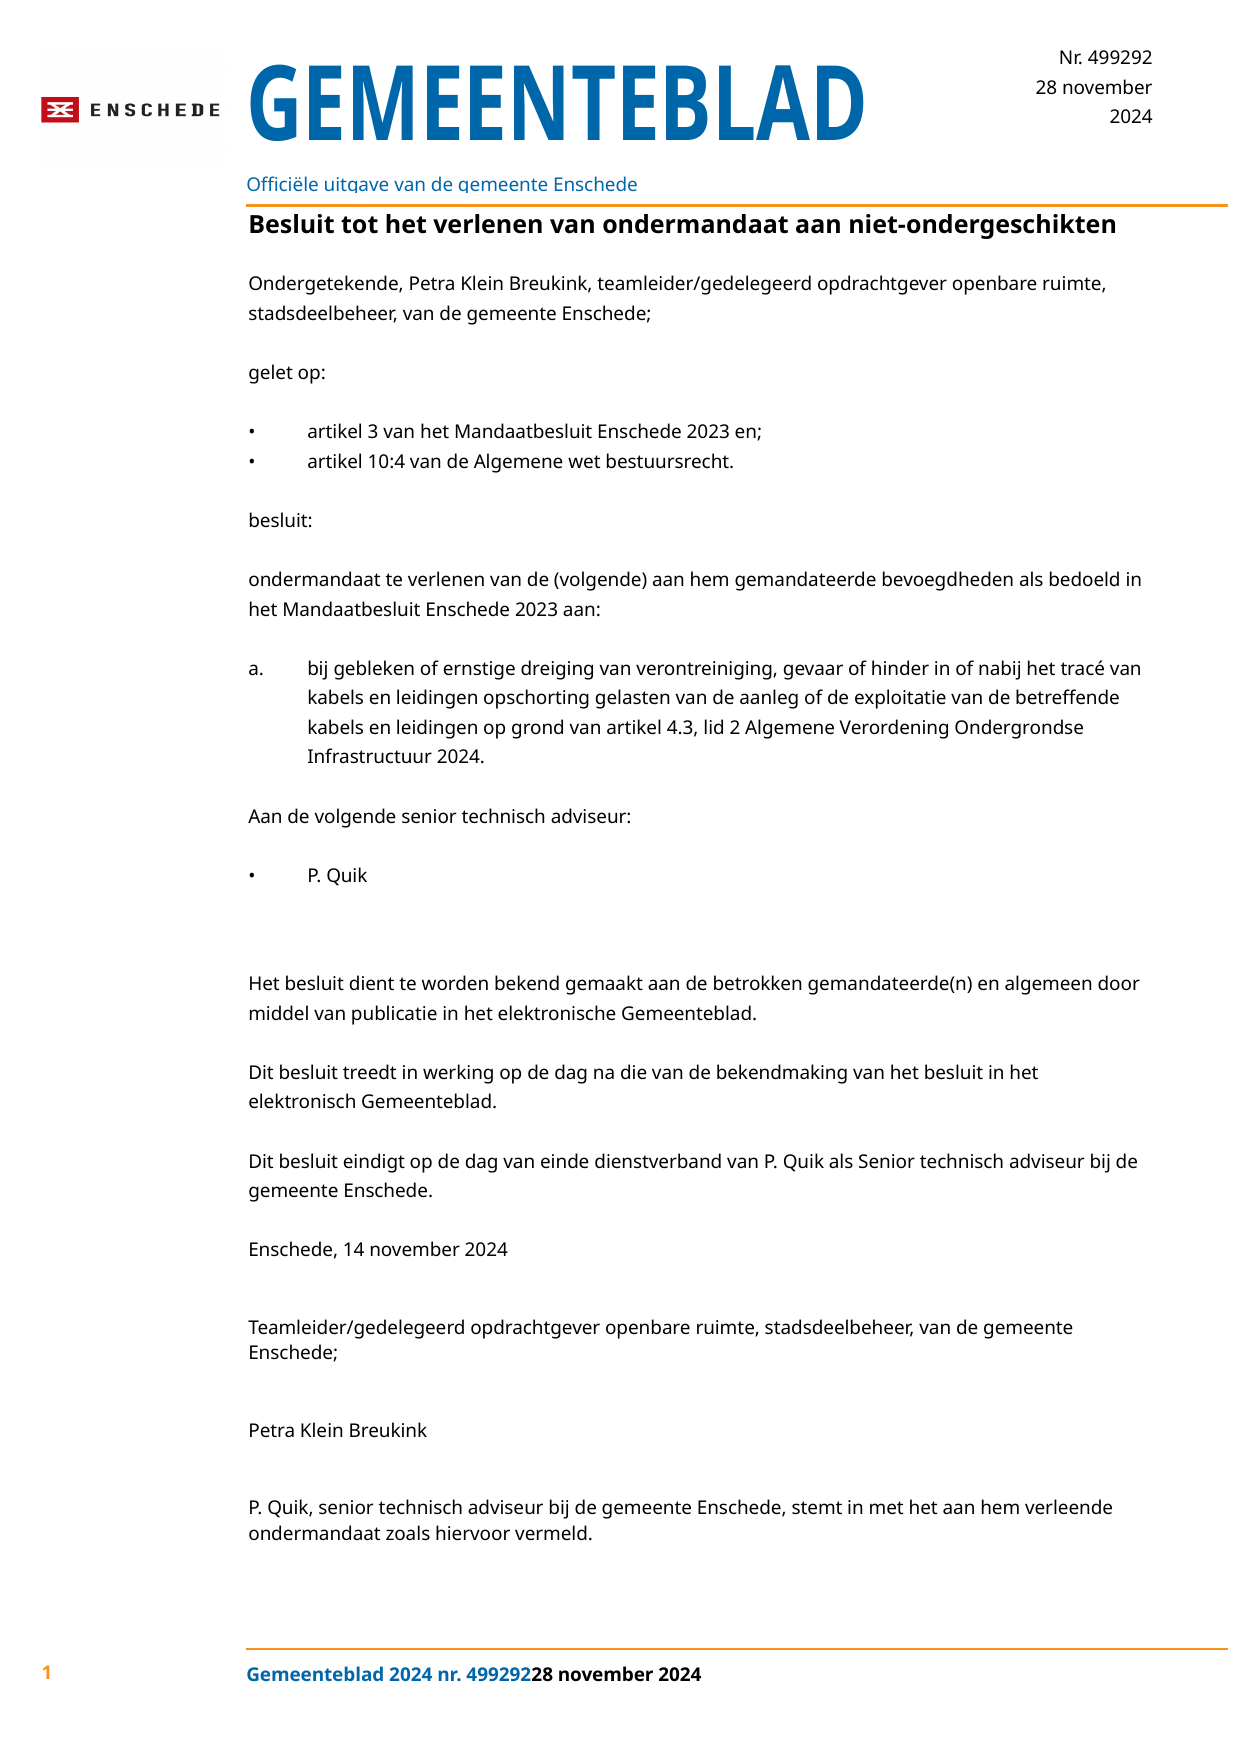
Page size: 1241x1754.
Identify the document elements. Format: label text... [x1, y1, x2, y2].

list artikel 10:4 van de Algemene wet bestuursrecht. [248, 448, 1152, 473]
text Dit besluit treedt in werking op de dag na die van de bekendmaking van het besluit in het elektronisch Gemeenteblad. [248, 1059, 1152, 1114]
list P. Quik [248, 862, 1152, 888]
list artikel 3 van het Mandaatbesluit Enschede 2023 en; [248, 418, 1152, 444]
text Besluit tot het verlenen van ondermandaat aan niet-ondergeschikten [248, 207, 1152, 241]
text ondermandaat te verlenen van de (volgende) aan hem gemandateerde bevoegdheden als bedoeld in het Mandaatbesluit Enschede 2023 aan: [248, 566, 1152, 621]
text besluit: [248, 507, 1152, 533]
text Aan de volgende senior technisch adviseur: [248, 803, 1152, 828]
text Teamleider/gedelegeerd opdrachtgever openbare ruimte, stadsdeelbeheer, van de gemeente Enschede; [248, 1314, 1152, 1365]
text gelet op: [248, 359, 1152, 385]
picture [41, 47, 231, 172]
text Dit besluit eindigt op de dag van einde dienstverband van P. Quik als Senior technisch adviseur bij de gemeente Enschede. [248, 1148, 1152, 1203]
text Enschede, 14 november 2024 [248, 1237, 1152, 1262]
text Ondergetekende, Petra Klein Breukink, teamleider/gedelegeerd opdrachtgever openbare ruimte, stadsdeelbeheer, van de gemeente Enschede; [248, 270, 1152, 326]
list bij gebleken of ernstige dreiging van verontreiniging, gevaar of hinder in of nabij het tracé van kabels en leidingen opschorting gelasten van de aanleg of de exploitatie van de betreffende kabels en leidingen op grond van artikel 4.3, lid 2 Algemene Verordening Ondergrondse Infrastructuur 2024. [248, 655, 1152, 769]
text Het besluit dient te worden bekend gemaakt aan de betrokken gemandateerde(n) en algemeen door middel van publicatie in het elektronische Gemeenteblad. [248, 970, 1152, 1026]
text Petra Klein Breukink [248, 1417, 1152, 1442]
text P. Quik, senior technisch adviseur bij de gemeente Enschede, stemt in met het aan hem verleende ondermandaat zoals hiervoor vermeld. [248, 1494, 1152, 1545]
